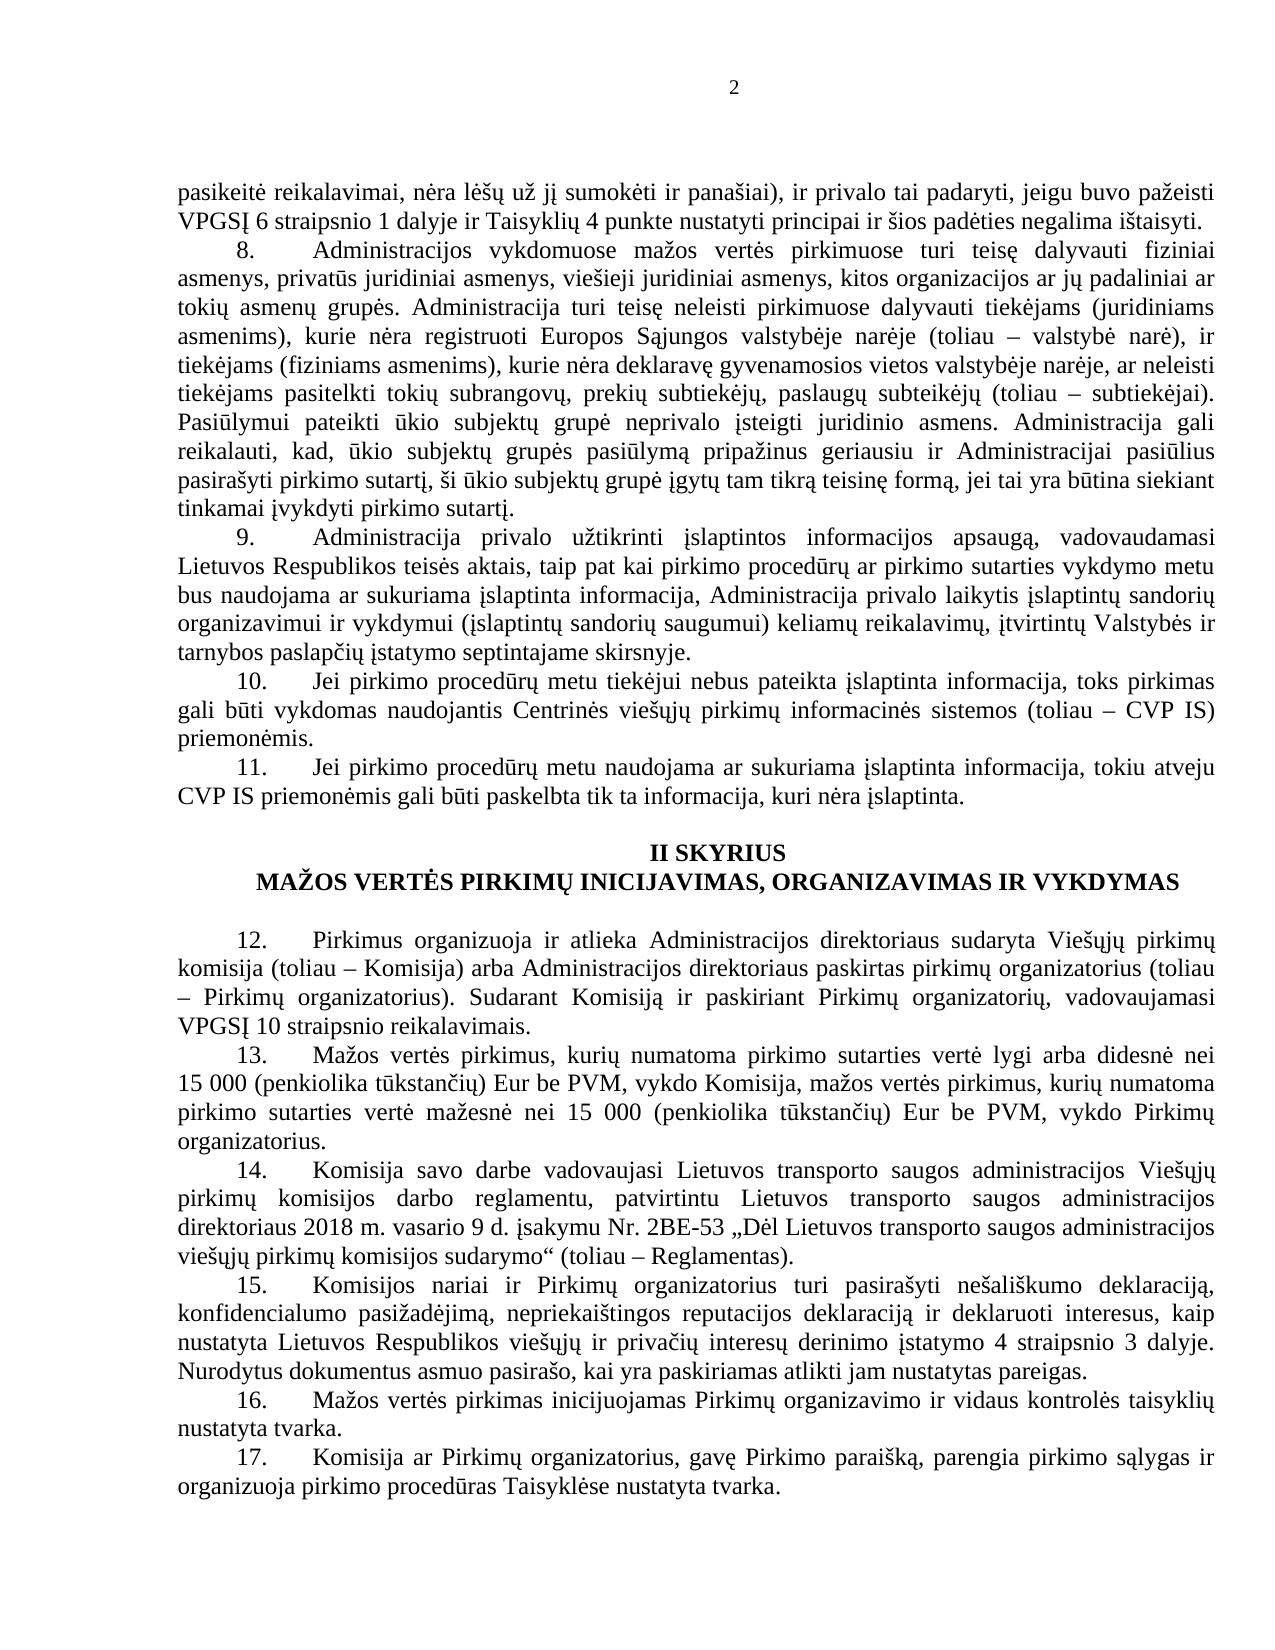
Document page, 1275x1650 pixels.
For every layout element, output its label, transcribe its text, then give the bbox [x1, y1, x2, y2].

text 13. Mažos vertės pirkimus, kurių numatoma pirkimo sutarties vertė lygi arba didesnė nei 15 000 (penkiolika tūkstančių) Eur be PVM, vykdo Komisija, mažos vertės pirkimus, kurių numatoma pirkimo sutarties vertė mažesnė nei 15 000 (penkiolika tūkstančių) Eur be PVM, vykdo Pirkimų organizatorius. [177, 1040, 1216, 1155]
text 16. Mažos vertės pirkimas inicijuojamas Pirkimų organizavimo ir vidaus kontrolės taisyklių nustatyta tvarka. [177, 1385, 1216, 1442]
text II SKYRIUS [236, 838, 1199, 867]
text 9. Administracija privalo užtikrinti įslaptintos informacijos apsaugą, vadovaudamasi Lietuvos Respublikos teisės aktais, taip pat kai pirkimo procedūrų ar pirkimo sutarties vykdymo metu bus naudojama ar sukuriama įslaptinta informacija, Administracija privalo laikytis įslaptintų sandorių organizavimui ir vykdymui (įslaptintų sandorių saugumui) keliamų reikalavimų, įtvirtintų Valstybės ir tarnybos paslapčių įstatymo septintajame skirsnyje. [177, 522, 1216, 666]
text 15. Komisijos nariai ir Pirkimų organizatorius turi pasirašyti nešališkumo deklaraciją, konfidencialumo pasižadėjimą, nepriekaištingos reputacijos deklaraciją ir deklaruoti interesus, kaip nustatyta Lietuvos Respublikos viešųjų ir privačių interesų derinimo įstatymo 4 straipsnio 3 dalyje. Nurodytus dokumentus asmuo pasirašo, kai yra paskiriamas atlikti jam nustatytas pareigas. [177, 1270, 1216, 1385]
text 8. Administracijos vykdomuose mažos vertės pirkimuose turi teisę dalyvauti fiziniai asmenys, privatūs juridiniai asmenys, viešieji juridiniai asmenys, kitos organizacijos ar jų padaliniai ar tokių asmenų grupės. Administracija turi teisę neleisti pirkimuose dalyvauti tiekėjams (juridiniams asmenims), kurie nėra registruoti Europos Sąjungos valstybėje narėje (toliau – valstybė narė), ir tiekėjams (fiziniams asmenims), kurie nėra deklaravę gyvenamosios vietos valstybėje narėje, ar neleisti tiekėjams pasitelkti tokių subrangovų, prekių subtiekėjų, paslaugų subteikėjų (toliau – subtiekėjai). Pasiūlymui pateikti ūkio subjektų grupė neprivalo įsteigti juridinio asmens. Administracija gali reikalauti, kad, ūkio subjektų grupės pasiūlymą pripažinus geriausiu ir Administracijai pasiūlius pasirašyti pirkimo sutartį, ši ūkio subjektų grupė įgytų tam tikrą teisinę formą, jei tai yra būtina siekiant tinkamai įvykdyti pirkimo sutartį. [177, 235, 1216, 522]
text pasikeitė reikalavimai, nėra lėšų už jį sumokėti ir panašiai), ir privalo tai padaryti, jeigu buvo pažeisti VPGSĮ 6 straipsnio 1 dalyje ir Taisyklių 4 punkte nustatyti principai ir šios padėties negalima ištaisyti. [177, 177, 1216, 235]
text 10. Jei pirkimo procedūrų metu tiekėjui nebus pateikta įslaptinta informacija, toks pirkimas gali būti vykdomas naudojantis Centrinės viešųjų pirkimų informacinės sistemos (toliau – CVP IS) priemonėmis. [177, 666, 1216, 752]
text 12. Pirkimus organizuoja ir atlieka Administracijos direktoriaus sudaryta Viešųjų pirkimų komisija (toliau – Komisija) arba Administracijos direktoriaus paskirtas pirkimų organizatorius (toliau – Pirkimų organizatorius). Sudarant Komisiją ir paskiriant Pirkimų organizatorių, vadovaujamasi VPGSĮ 10 straipsnio reikalavimais. [177, 925, 1216, 1040]
text MAŽOS VERTĖS PIRKIMŲ INICIJAVIMAS, ORGANIZAVIMAS IR VYKDYMAS [236, 867, 1199, 896]
text 17. Komisija ar Pirkimų organizatorius, gavę Pirkimo paraišką, parengia pirkimo sąlygas ir organizuoja pirkimo procedūras Taisyklėse nustatyta tvarka. [177, 1442, 1216, 1500]
text 11. Jei pirkimo procedūrų metu naudojama ar sukuriama įslaptinta informacija, tokiu atveju CVP IS priemonėmis gali būti paskelbta tik ta informacija, kuri nėra įslaptinta. [177, 752, 1216, 810]
text 14. Komisija savo darbe vadovaujasi Lietuvos transporto saugos administracijos Viešųjų pirkimų komisijos darbo reglamentu, patvirtintu Lietuvos transporto saugos administracijos direktoriaus 2018 m. vasario 9 d. įsakymu Nr. 2BE-53 „Dėl Lietuvos transporto saugos administracijos viešųjų pirkimų komisijos sudarymo“ (toliau – Reglamentas). [177, 1155, 1216, 1270]
